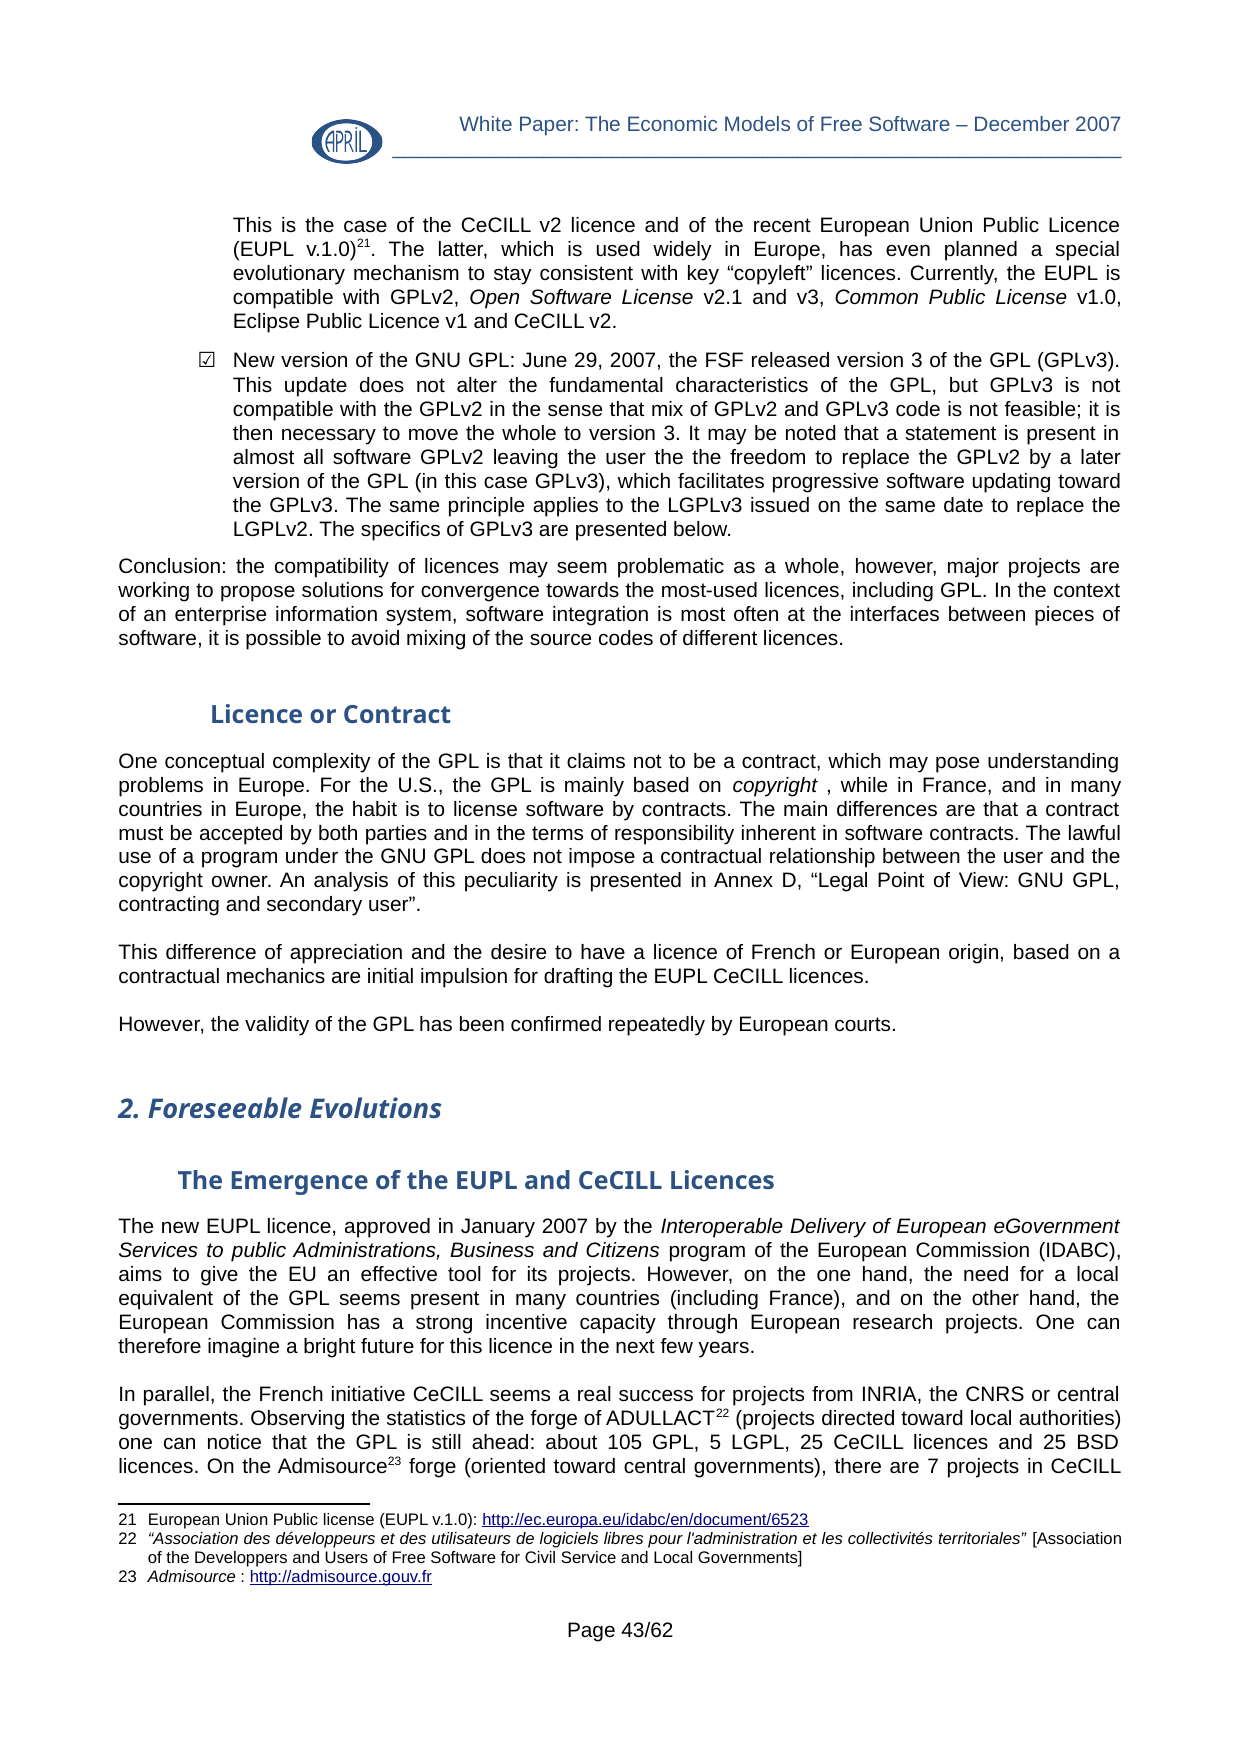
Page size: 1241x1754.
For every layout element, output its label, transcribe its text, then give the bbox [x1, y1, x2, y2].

subtitle The Emergence of the EUPL and CeCILL Licences [159, 1163, 1122, 1197]
text This difference of appreciation and the desire to have a licence of French or European origin, based on a contractual mechanics are initial impulsion for drafting the EUPL CeCILL licences. [118, 940, 1122, 988]
subtitle Foreseeable Evolutions [118, 1090, 1122, 1127]
text One conceptual complexity of the GPL is that it claims not to be a contract, which may pose understanding problems in Europe. For the U.S., the GPL is mainly based on copyright , while in France, and in many countries in Europe, the habit is to license software by contracts. The main differences are that a contract must be accepted by both parties and in the terms of responsibility inherent in software contracts. The lawful use of a program under the GNU GPL does not impose a contractual relationship between the user and the copyright owner. An analysis of this peculiarity is presented in Annex D, “Legal Point of View: GNU GPL, contracting and secondary user”. [118, 748, 1122, 916]
text Admisource : http://admisource.gouv.fr [118, 1567, 1122, 1586]
list This is the case of the CeCILL v2 licence and of the recent European Union Public Licence (EUPL v.1.0). The latter, which is used widely in Europe, has even planned a special evolutionary mechanism to stay consistent with key “copyleft” licences. Currently, the EUPL is compatible with GPLv2, Open Software License v2.1 and v3, Common Public License v1.0, Eclipse Public Licence v1 and CeCILL v2. [197, 213, 1122, 332]
list European Union Public license (EUPL v.1.0): http://ec.europa.eu/idabc/en/document/6523 [118, 1510, 1122, 1529]
text However, the validity of the GPL has been confirmed repeatedly by European courts. [118, 1011, 1122, 1035]
text Conclusion: the compatibility of licences may seem problematic as a whole, however, major projects are working to propose solutions for convergence towards the most-used licences, including GPL. In the context of an enterprise information system, software integration is most often at the interfaces between pieces of software, it is possible to avoid mixing of the source codes of different licences. [118, 553, 1122, 649]
subtitle Licence or Contract [192, 697, 1122, 731]
text In parallel, the French initiative CeCILL seems a real success for projects from INRIA, the CNRS or central governments. Observing the statistics of the forge of ADULLACT (projects directed toward local authorities) one can notice that the GPL is still ahead: about 105 GPL, 5 LGPL, 25 CeCILL licences and 25 BSD licences. On the Admisource forge (oriented toward central governments), there are 7 projects in CeCILL [118, 1382, 1122, 1478]
text The new EUPL licence, approved in January 2007 by the Interoperable Delivery of European eGovernment Services to public Administrations, Business and Citizens program of the European Commission (IDABC), aims to give the EU an effective tool for its projects. However, on the one hand, the need for a local equivalent of the GPL seems present in many countries (including France), and on the other hand, the European Commission has a strong incentive capacity through European research projects. One can therefore imagine a bright future for this licence in the next few years. [118, 1214, 1122, 1358]
text “Association des développeurs et des utilisateurs de logiciels libres pour l'administration et les collectivités territoriales” [Association of the Developpers and Users of Free Software for Civil Service and Local Governments] [118, 1529, 1122, 1567]
list New version of the GNU GPL: June 29, 2007, the FSF released version 3 of the GPL (GPLv3). This update does not alter the fundamental characteristics of the GPL, but GPLv3 is not compatible with the GPLv2 in the sense that mix of GPLv2 and GPLv3 code is not feasible; it is then necessary to move the whole to version 3. It may be noted that a statement is present in almost all software GPLv2 leaving the user the the freedom to replace the GPLv2 by a later version of the GPL (in this case GPLv3), which facilitates progressive software updating toward the GPLv3. The same principle applies to the LGPLv3 issued on the same date to replace the LGPLv2. The specifics of GPLv3 are presented below. [197, 345, 1122, 541]
picture [311, 119, 383, 164]
